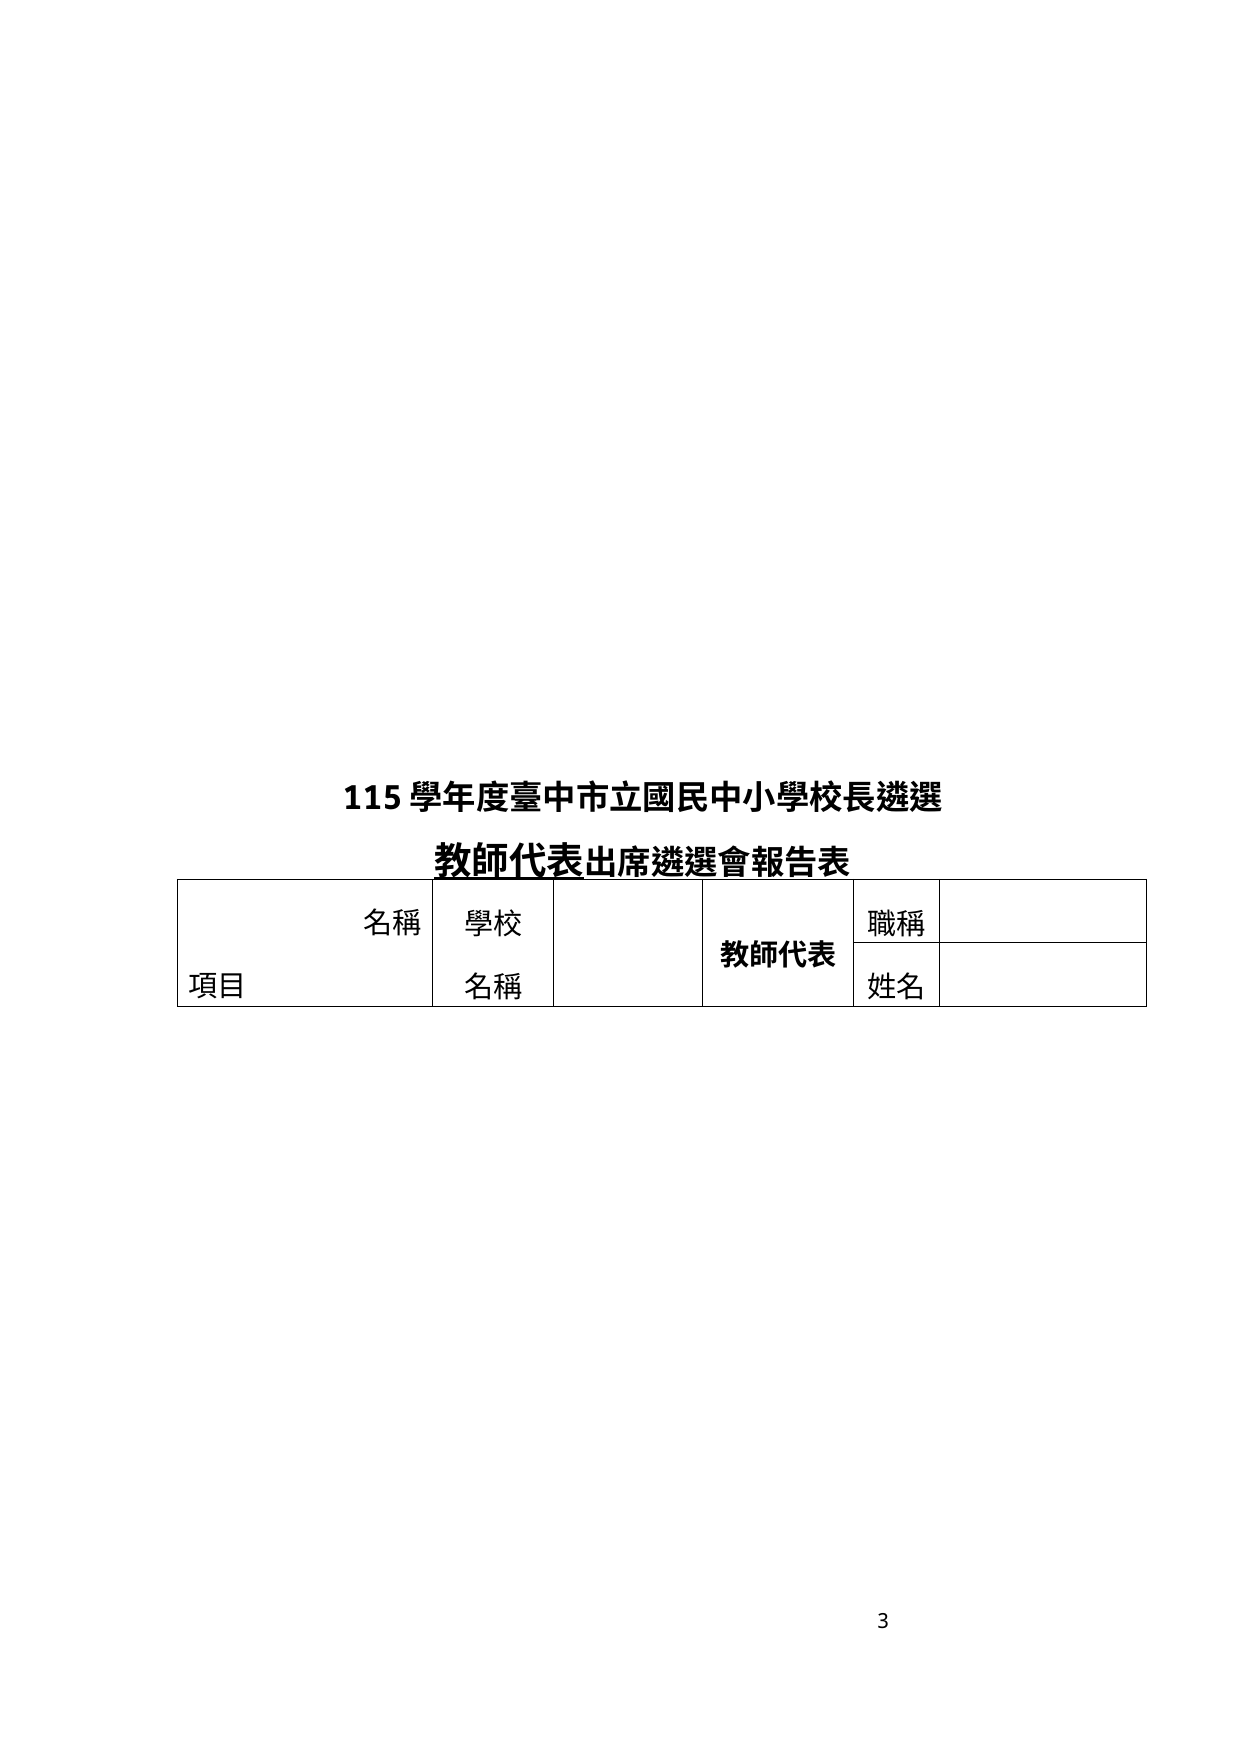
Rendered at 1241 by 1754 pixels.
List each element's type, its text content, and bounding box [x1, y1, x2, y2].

table_cell [940, 943, 1146, 1006]
text 115學年度臺中市立國民中小學校長遴選 [177, 754, 1107, 816]
table_header [940, 880, 1146, 942]
table_header 名稱 項目 [178, 880, 432, 1006]
table_header 教師代表 [703, 880, 853, 1006]
table_header [554, 880, 702, 1006]
table_header 職稱 [854, 880, 939, 942]
table_header 學校 名稱 [433, 880, 553, 1006]
table_cell 姓名 [854, 943, 939, 1006]
text 教師代表出席遴選會報告表 [177, 816, 1107, 879]
